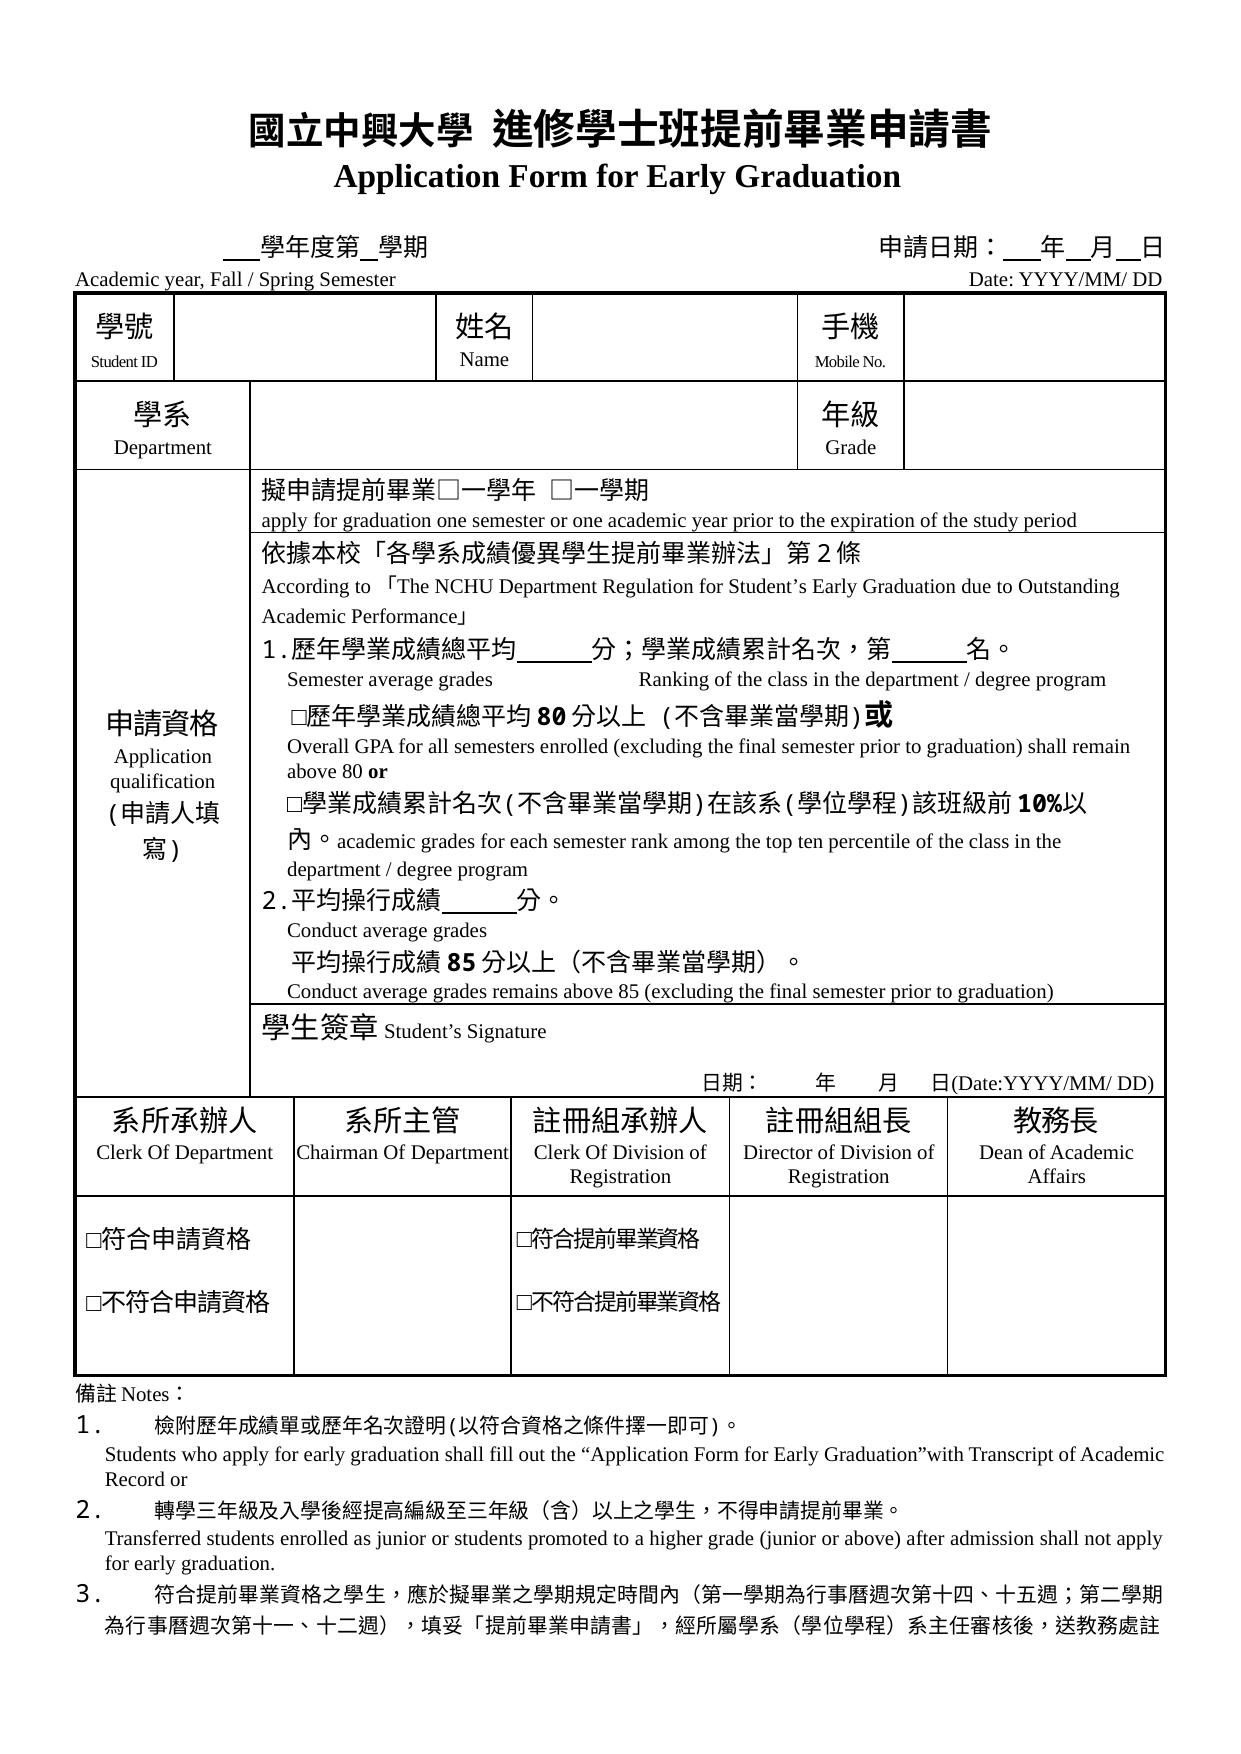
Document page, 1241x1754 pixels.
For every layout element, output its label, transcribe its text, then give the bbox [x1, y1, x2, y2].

table_cell 擬申請提前畢業□一學年 □一學期 apply for graduation one semester or one academic year prior to the expiration of the study period [251, 470, 1164, 532]
table_cell 註冊組組長Director of Division of Registration [730, 1098, 947, 1195]
text 備註Notes： [75, 1377, 1165, 1407]
text Academic year, Fall / Spring Semester Date: YYYY/MM/ DD [75, 267, 1165, 291]
table_cell 申請資格 Application qualification (申請人填寫) [77, 470, 249, 1096]
table_cell 教務長 Dean of Academic Affairs [948, 1098, 1164, 1195]
table_cell 年級 Grade [798, 382, 903, 469]
table_cell 系所承辦人 Clerk Of Department [77, 1098, 293, 1195]
table_cell [905, 382, 1164, 469]
text Transferred students enrolled as junior or students promoted to a higher grade (junior or above) after admission shall not apply for early graduation. [104, 1525, 1165, 1575]
table_cell 學生簽章Student’s Signature 日期： 年 月 日(Date:YYYY/MM/ DD) [251, 1005, 1164, 1096]
table_cell □符合提前畢業資格 □不符合提前畢業資格 [512, 1197, 729, 1374]
list 轉學三年級及入學後經提高編級至三年級（含）以上之學生，不得申請提前畢業。 [75, 1491, 1165, 1525]
table_header [905, 295, 1164, 380]
table_cell [948, 1197, 1164, 1374]
text Application Form for Early Graduation [75, 156, 1165, 194]
table_header [175, 295, 435, 380]
table_cell □符合申請資格 □不符合申請資格 [77, 1197, 293, 1374]
text 國立中興大學 進修學士班提前畢業申請書 [75, 96, 1165, 156]
table_cell [730, 1197, 947, 1374]
table_cell 依據本校「各學系成績優異學生提前畢業辦法」第2條 According to 「The NCHU Department Regulation for Student’s Early Graduation due to Outstanding Academic Performance」 1.歷年學業成績總平均 分；學業成績累計名次，第 名。 Semester average grades Ranking of the class in the department / degree program □歷年學業成績總平均80分以上 (不含畢業當學期)或 Overall GPA for all semesters enrolled (excluding the final semester prior to graduation) shall remain above 80 or □學業成績累計名次(不含畢業當學期)在該系(學位學程)該班級前10%以內。academic grades for each semester rank among the top ten percentile of the class in the department / degree program 2.平均操行成績 分。 Conduct average grades 平均操行成績85分以上（不含畢業當學期）。 Conduct average grades remains above 85 (excluding the final semester prior to graduation) [251, 533, 1164, 1003]
table_header 姓名 Name [437, 295, 532, 380]
list 檢附歷年成績單或歷年名次證明(以符合資格之條件擇一即可)。 [75, 1407, 1165, 1441]
text Students who apply for early graduation shall fill out the “Application Form for Early Graduation”with Transcript of Academic Record or [104, 1441, 1165, 1491]
text 學年度第 學期 申請日期： 年 月 日 [75, 213, 1165, 267]
table_header [533, 295, 797, 380]
list 符合提前畢業資格之學生，應於擬畢業之學期規定時間內（第一學期為行事曆週次第十四、十五週；第二學期為行事曆週次第十一、十二週），填妥「提前畢業申請書」，經所屬學系（學位學程）系主任審核後，送教務處註 [75, 1575, 1165, 1639]
table_cell 註冊組承辦人 Clerk Of Division of Registration [512, 1098, 729, 1195]
table_header 手機 Mobile No. [798, 295, 903, 380]
table_cell [295, 1197, 510, 1374]
table_cell 系所主管 Chairman Of Department [295, 1098, 510, 1195]
table_header 學號 Student ID [77, 295, 173, 380]
table_cell 學系Department [77, 382, 249, 469]
table_cell [251, 382, 797, 469]
